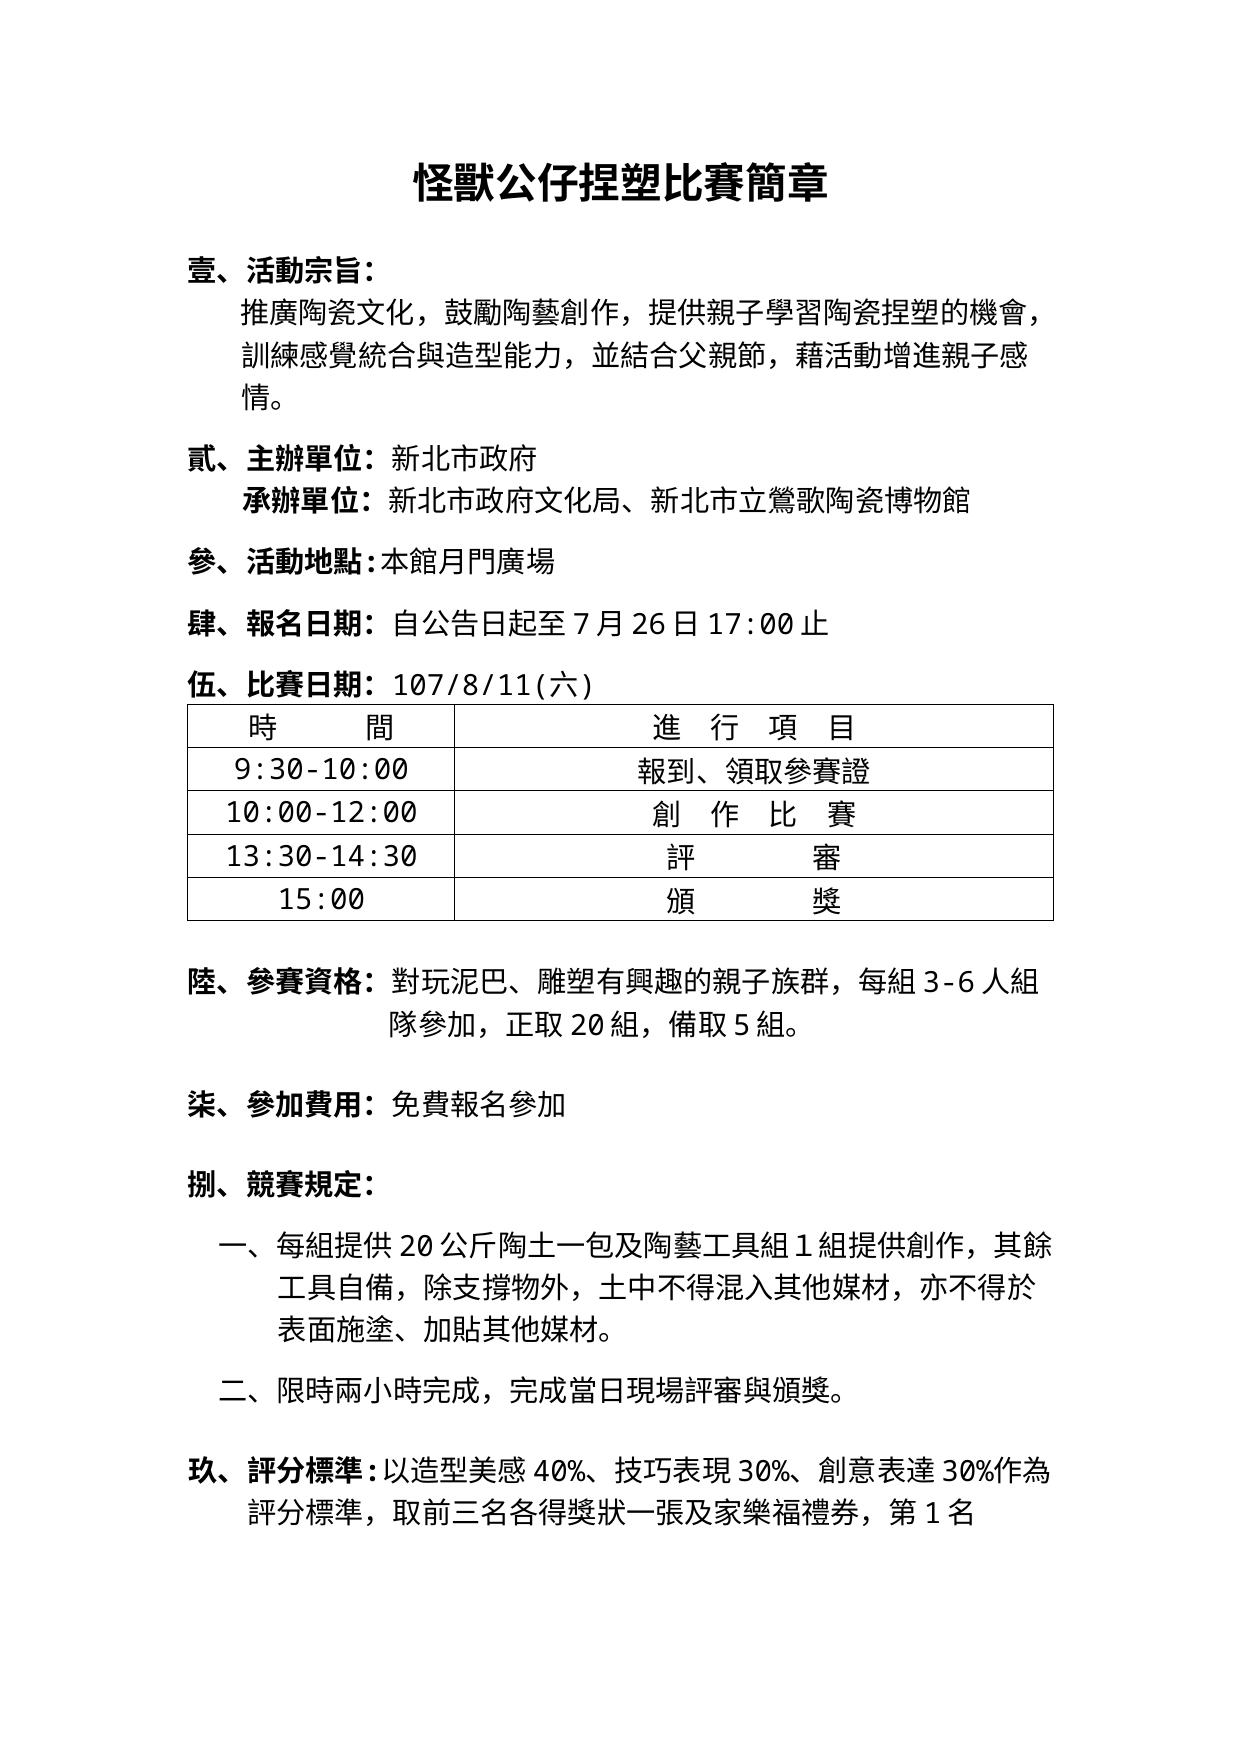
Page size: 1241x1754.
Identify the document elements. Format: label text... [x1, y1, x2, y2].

text 怪獸公仔捏塑比賽簡章 [187, 150, 1053, 210]
text 玖、評分標準:以造型美感40%、技巧表現30%、創意表達30%作為評分標準，取前三名各得獎狀一張及家樂福禮券，第1名 [188, 1448, 1053, 1532]
text 推廣陶瓷文化，鼓勵陶藝創作，提供親子學習陶瓷捏塑的機會，訓練感覺統合與造型能力，並結合父親節，藉活動增進親子感情。 [240, 290, 1053, 417]
text 一、每組提供20公斤陶土一包及陶藝工具組１組提供創作，其餘工具自備，除支撐物外，土中不得混入其他媒材，亦不得於表面施塗、加貼其他媒材。 [218, 1222, 1053, 1349]
table_cell 報到、領取參賽證 [455, 748, 1053, 790]
table_cell 13:30-14:30 [188, 835, 454, 877]
text 陸、參賽資格：對玩泥巴、雕塑有興趣的親子族群，每組3-6人組隊參加，正取20組，備取5組。 [187, 959, 1053, 1044]
text 柒、參加費用：免費報名參加 [187, 1081, 1053, 1123]
table_cell 15:00 [188, 878, 454, 920]
table_header 進 行 項 目 [455, 705, 1053, 747]
text 貳、主辦單位：新北市政府 [187, 436, 1053, 478]
table_cell 創 作 比 賽 [455, 791, 1053, 834]
text 伍、比賽日期：107/8/11(六) [187, 661, 1053, 704]
table_cell 頒 獎 [455, 878, 1053, 920]
text 參、活動地點:本館月門廣場 [187, 539, 1053, 581]
text 捌、競賽規定： [187, 1161, 1053, 1203]
text 肆、報名日期：自公告日起至7月26日17:00止 [187, 600, 1053, 643]
table_cell 評 審 [455, 835, 1053, 877]
table_cell 10:00-12:00 [188, 791, 454, 834]
text 二、限時兩小時完成，完成當日現場評審與頒獎。 [218, 1368, 1053, 1410]
table_cell 9:30-10:00 [188, 748, 454, 790]
text 壹、活動宗旨： [187, 248, 1053, 290]
text 承辦單位：新北市政府文化局、新北市立鶯歌陶瓷博物館 [242, 478, 1053, 520]
table_header 時 間 [188, 705, 454, 747]
